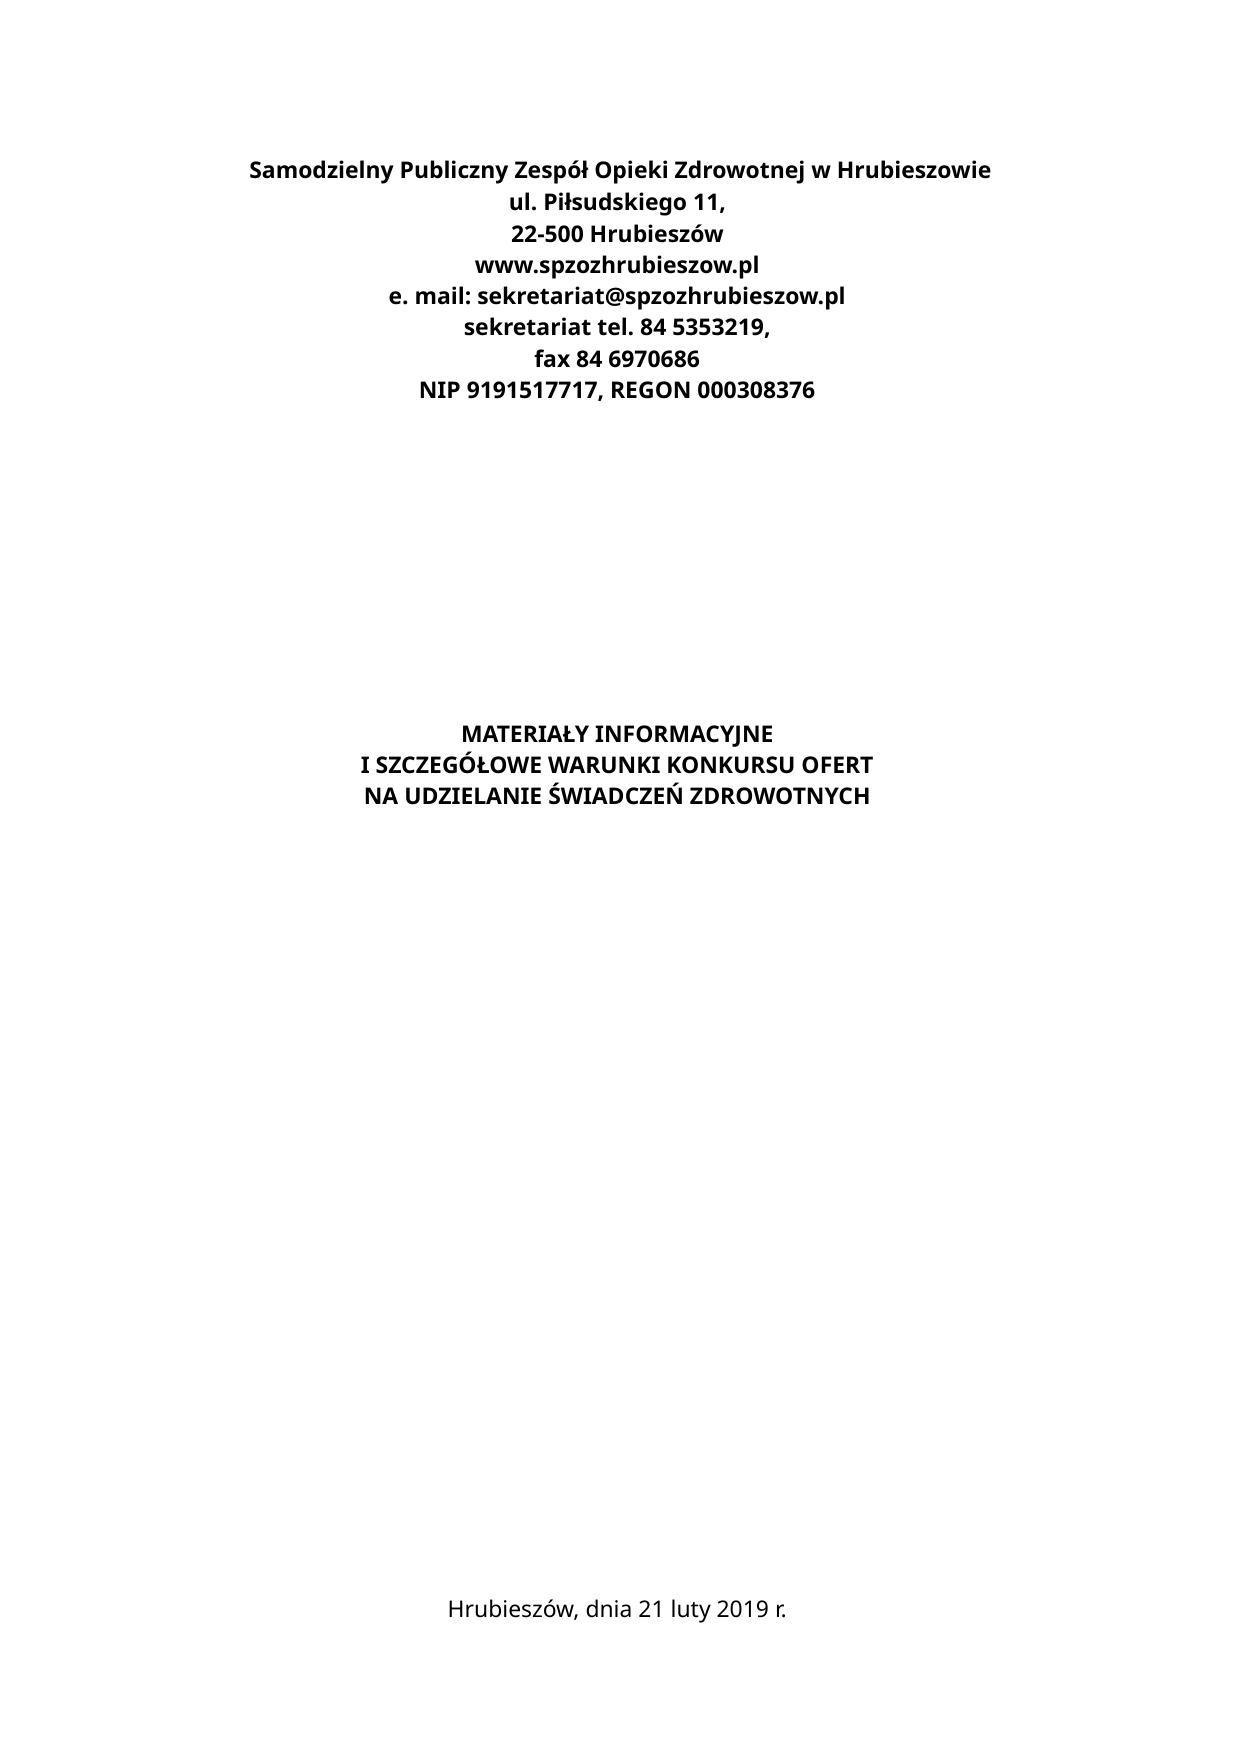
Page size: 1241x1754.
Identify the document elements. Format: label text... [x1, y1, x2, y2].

text fax 84 6970686 [118, 342, 1122, 374]
text e. mail: sekretariat@spzozhrubieszow.pl [118, 280, 1122, 311]
text Samodzielny Publiczny Zespół Opieki Zdrowotnej w Hrubieszowie [118, 152, 1122, 186]
text MATERIAŁY INFORMACYJNE [118, 717, 1122, 749]
text ul. Piłsudskiego 11, [118, 186, 1122, 217]
text www.spzozhrubieszow.pl [118, 249, 1122, 280]
text NIP 9191517717, REGON 000308376 [118, 374, 1122, 405]
text 22-500 Hrubieszów [118, 217, 1122, 249]
text Hrubieszów, dnia 21 luty 2019 r. [118, 1592, 1122, 1624]
text sekretariat tel. 84 5353219, [118, 311, 1122, 342]
text I SZCZEGÓŁOWE WARUNKI KONKURSU OFERT [118, 749, 1122, 780]
text NA UDZIELANIE ŚWIADCZEŃ ZDROWOTNYCH [118, 780, 1122, 811]
